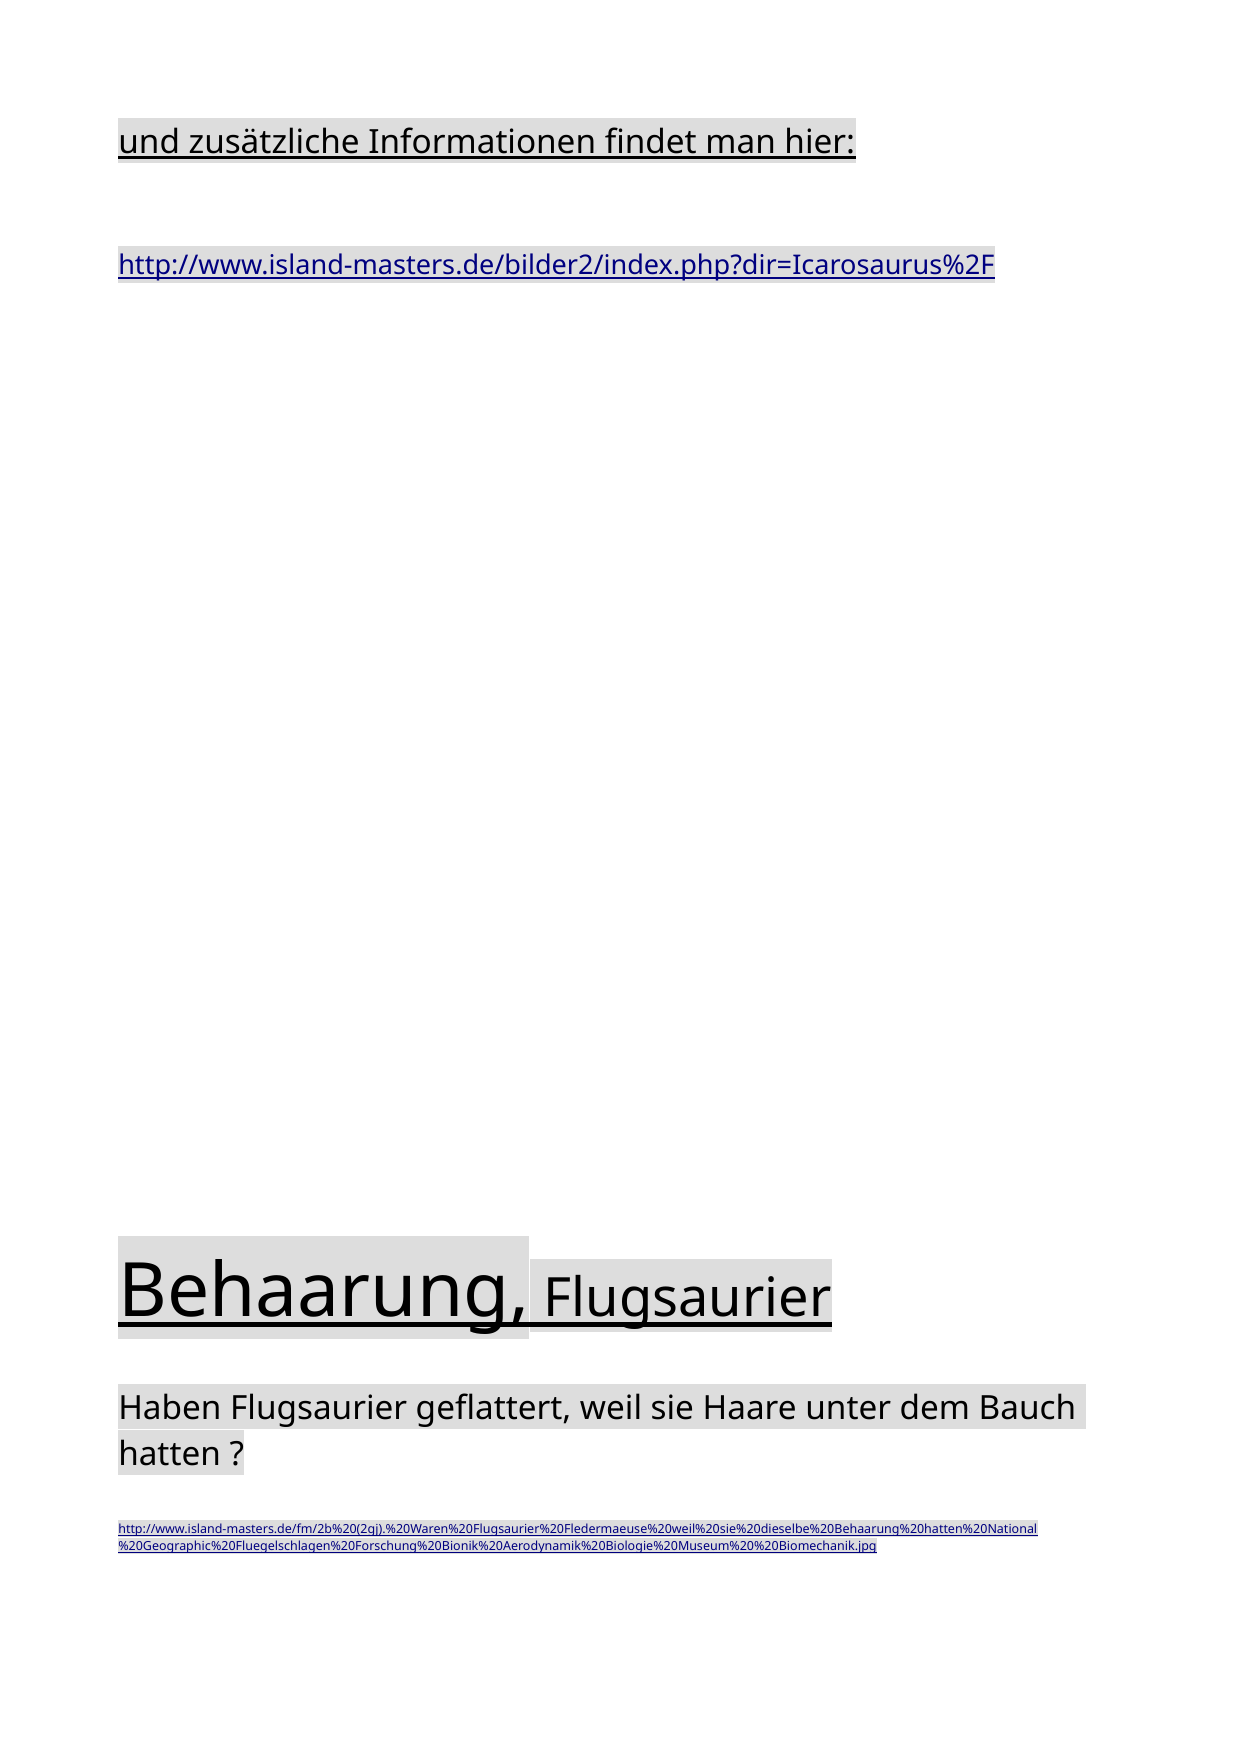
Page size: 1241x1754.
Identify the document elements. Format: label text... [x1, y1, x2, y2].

text http://www.island-masters.de/fm/2b%20(2gj).%20Waren%20Flugsaurier%20Fledermaeuse%20weil%20sie%20dieselbe%20Behaarung%20hatten%20National%20Geographic%20Fluegelschlagen%20Forschung%20Bionik%20Aerodynamik%20Biologie%20Museum%20%20Biomechanik.jpg [118, 1520, 1122, 1554]
text und zusätzliche Informationen findet man hier: [118, 118, 1122, 163]
text Haben Flugsaurier geflattert, weil sie Haare unter dem Bauch hatten ? [118, 1384, 1122, 1475]
text http://www.island-masters.de/bilder2/index.php?dir=Icarosaurus%2F [118, 246, 1122, 283]
text Behaarung, Flugsaurier [118, 1236, 1122, 1339]
